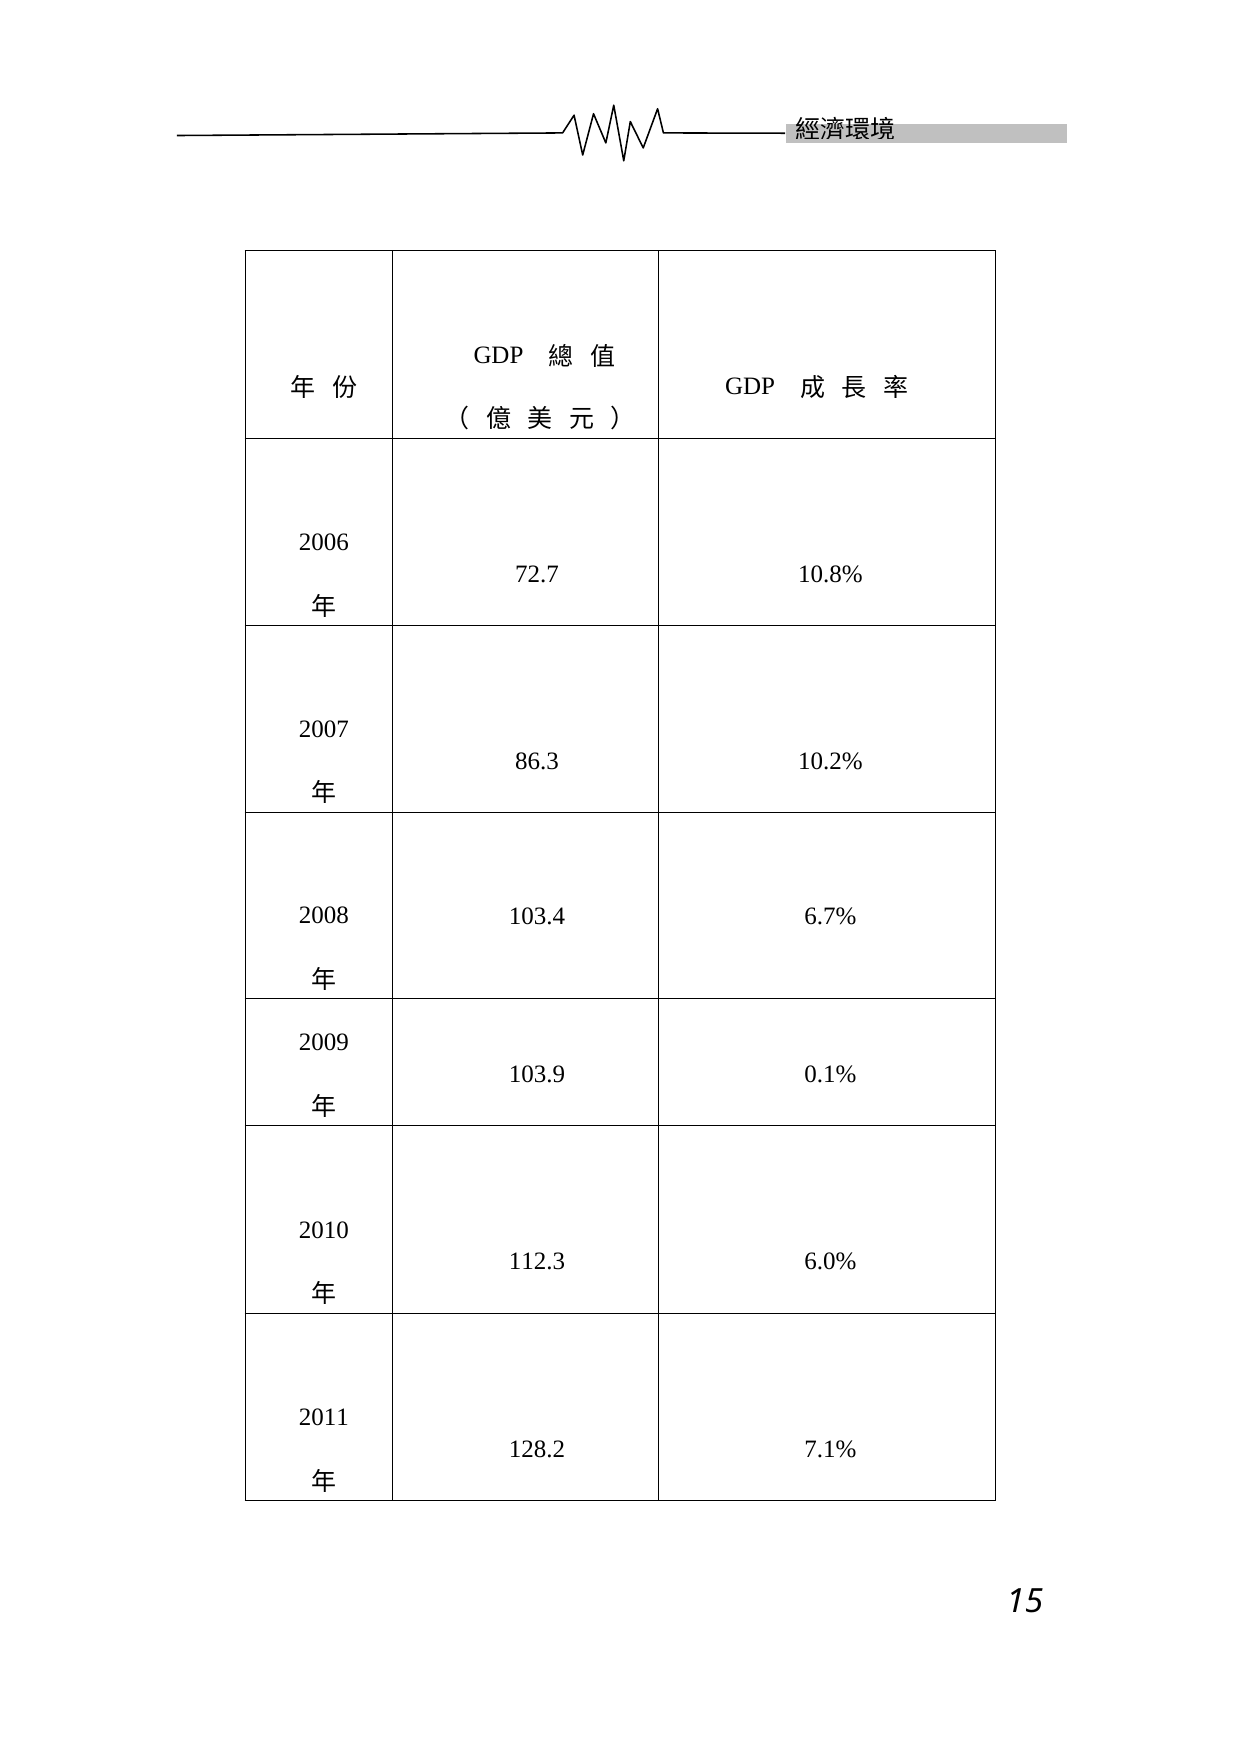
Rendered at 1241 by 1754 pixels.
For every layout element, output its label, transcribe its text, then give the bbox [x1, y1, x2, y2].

table_cell 7.1% [659, 1314, 995, 1500]
table_header GDP總值（億美元） [393, 251, 658, 438]
table_cell 2011年 [246, 1314, 392, 1500]
table_cell 103.9 [393, 999, 658, 1125]
table_cell 103.4 [393, 813, 658, 998]
table_cell 0.1% [659, 999, 995, 1125]
table_cell 2007年 [246, 626, 392, 812]
table_cell 2009年 [246, 999, 392, 1125]
table_cell 2008年 [246, 813, 392, 998]
table_cell 10.2% [659, 626, 995, 812]
table_cell 6.0% [659, 1126, 995, 1313]
table_header GDP成長率 [659, 251, 995, 438]
table_cell 6.7% [659, 813, 995, 998]
table_header 年份 [246, 251, 392, 438]
table_cell 2006年 [246, 439, 392, 625]
table_cell 112.3 [393, 1126, 658, 1313]
table_cell 2010年 [246, 1126, 392, 1313]
table_cell 128.2 [393, 1314, 658, 1500]
table_cell 86.3 [393, 626, 658, 812]
table_cell 72.7 [393, 439, 658, 625]
table_cell 10.8% [659, 439, 995, 625]
